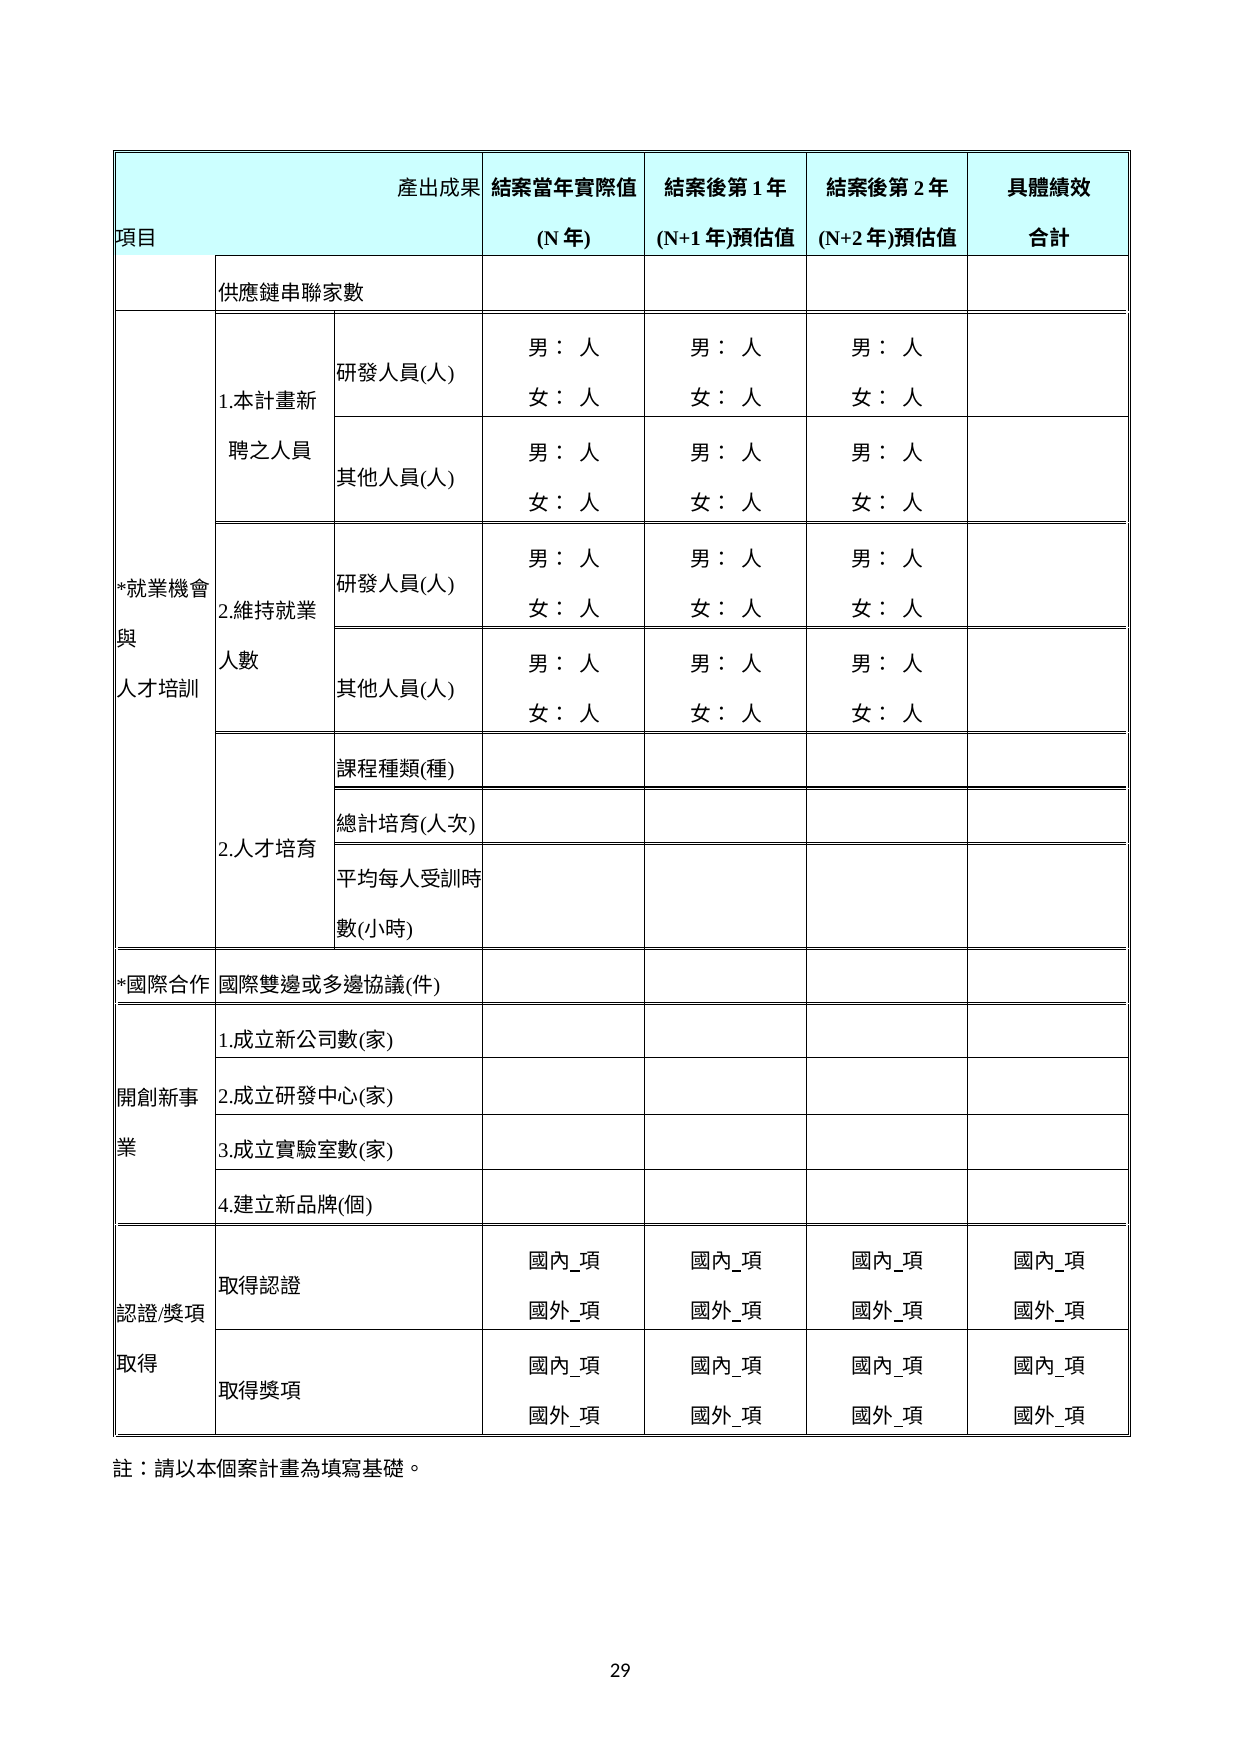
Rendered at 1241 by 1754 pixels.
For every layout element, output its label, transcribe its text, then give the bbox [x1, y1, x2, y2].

table_cell 國內 項 國外 項 [645, 1330, 806, 1434]
table_cell 國內 項 國外 項 [483, 1330, 644, 1434]
table_header 結案後第1年 (N+1年)預估值 [645, 153, 806, 255]
table_cell 開創新事業 [114, 1002, 215, 1223]
table_cell 男： 人 女： 人 [807, 417, 967, 521]
table_cell [968, 1115, 1128, 1169]
table_cell [807, 1058, 967, 1114]
table_cell [968, 947, 1128, 1002]
table_cell 男： 人 女： 人 [483, 417, 644, 521]
table_header 產出成果 項目 [116, 153, 482, 255]
table_cell [483, 1058, 644, 1114]
table_cell [645, 1005, 806, 1057]
table_cell [645, 1115, 806, 1169]
table_cell [483, 1115, 644, 1169]
table_cell 1.成立新公司數(家) [216, 1005, 482, 1057]
table_cell 男： 人 女： 人 [645, 629, 806, 731]
table_cell [968, 731, 1129, 786]
table_cell *就業機會與 人才培訓 [116, 311, 215, 947]
table_cell [968, 842, 1128, 947]
table_cell [807, 256, 967, 310]
table_cell 認證/獎項取得 [114, 1223, 215, 1434]
table_cell [807, 790, 967, 842]
table_cell 2.成立研發中心(家) [216, 1058, 482, 1114]
table_cell 平均每人受訓時數(小時) [335, 845, 482, 947]
table_cell 其他人員(人) [335, 417, 482, 521]
table_cell 取得獎項 [216, 1330, 482, 1434]
table_cell [483, 1170, 644, 1223]
table_cell [645, 734, 806, 786]
table_cell 3.成立實驗室數(家) [216, 1115, 482, 1169]
table_cell 取得認證 [216, 1226, 482, 1328]
table_cell 其他人員(人) [335, 629, 482, 731]
table_header 具體績效 合計 [968, 153, 1128, 255]
table_cell 男： 人 女： 人 [483, 314, 644, 416]
table_cell [645, 1058, 806, 1114]
table_cell 2.維持就業人數 [216, 524, 334, 731]
table_cell [483, 1005, 644, 1057]
table_cell *國際合作 [116, 947, 215, 1002]
table_cell 國內 項 國外 項 [968, 1223, 1129, 1328]
table_cell 男： 人 女： 人 [483, 629, 644, 731]
table_cell 男： 人 女： 人 [645, 314, 806, 416]
table_cell [645, 845, 806, 947]
table_cell [483, 950, 644, 1002]
table_cell [968, 1002, 1129, 1057]
table_cell 4.建立新品牌(個) [216, 1170, 482, 1223]
table_cell 國內 項 國外 項 [483, 1226, 644, 1328]
table_cell [483, 256, 644, 310]
table_cell [807, 950, 967, 1002]
table_cell 研發人員(人) [335, 524, 482, 626]
table_cell [645, 950, 806, 1002]
table_header 結案後第2年 (N+2年)預估值 [807, 153, 967, 255]
table_cell 國際雙邊或多邊協議(件) [216, 950, 482, 1002]
table_cell [483, 790, 644, 842]
table_cell [645, 790, 806, 842]
table_cell [968, 1058, 1128, 1114]
table_cell [483, 845, 644, 947]
table_cell 供應鏈串聯家數 [216, 256, 482, 310]
table_cell 男： 人 女： 人 [645, 524, 806, 626]
table_cell [807, 1005, 967, 1057]
table_cell [968, 310, 1129, 416]
table_cell 男： 人 女： 人 [807, 629, 967, 731]
table_cell 男： 人 女： 人 [483, 524, 644, 626]
table_cell 課程種類(種) [335, 734, 482, 786]
table_cell 男： 人 女： 人 [807, 314, 967, 416]
table_cell 2.人才培育 [216, 734, 334, 947]
table_cell [807, 1170, 967, 1223]
table_cell [968, 521, 1128, 626]
table_cell 國內 項 國外 項 [645, 1226, 806, 1328]
table_cell 國內 項 國外 項 [807, 1226, 967, 1328]
table_cell [483, 734, 644, 786]
table_header 結案當年實際值 (N年) [483, 153, 644, 255]
table_cell [807, 845, 967, 947]
text 註：請以本個案計畫為填寫基礎。 [112, 1437, 1128, 1487]
table_cell [968, 786, 1128, 842]
table_cell [807, 1115, 967, 1169]
table_cell 國內 項 國外 項 [807, 1330, 967, 1434]
table_cell 研發人員(人) [335, 314, 482, 416]
table_cell [968, 1170, 1128, 1223]
table_cell 男： 人 女： 人 [645, 417, 806, 521]
table_cell [968, 417, 1128, 521]
table_cell [807, 734, 967, 786]
table_cell 總計培育(人次) [335, 790, 482, 842]
table_cell [968, 256, 1128, 310]
table_cell [645, 256, 806, 310]
table_cell 男： 人 女： 人 [807, 524, 967, 626]
table_cell [968, 626, 1129, 731]
table_cell 1.本計畫新聘之人員 [216, 314, 334, 521]
table_cell [645, 1170, 806, 1223]
table_cell 國內 項 國外 項 [968, 1330, 1128, 1434]
